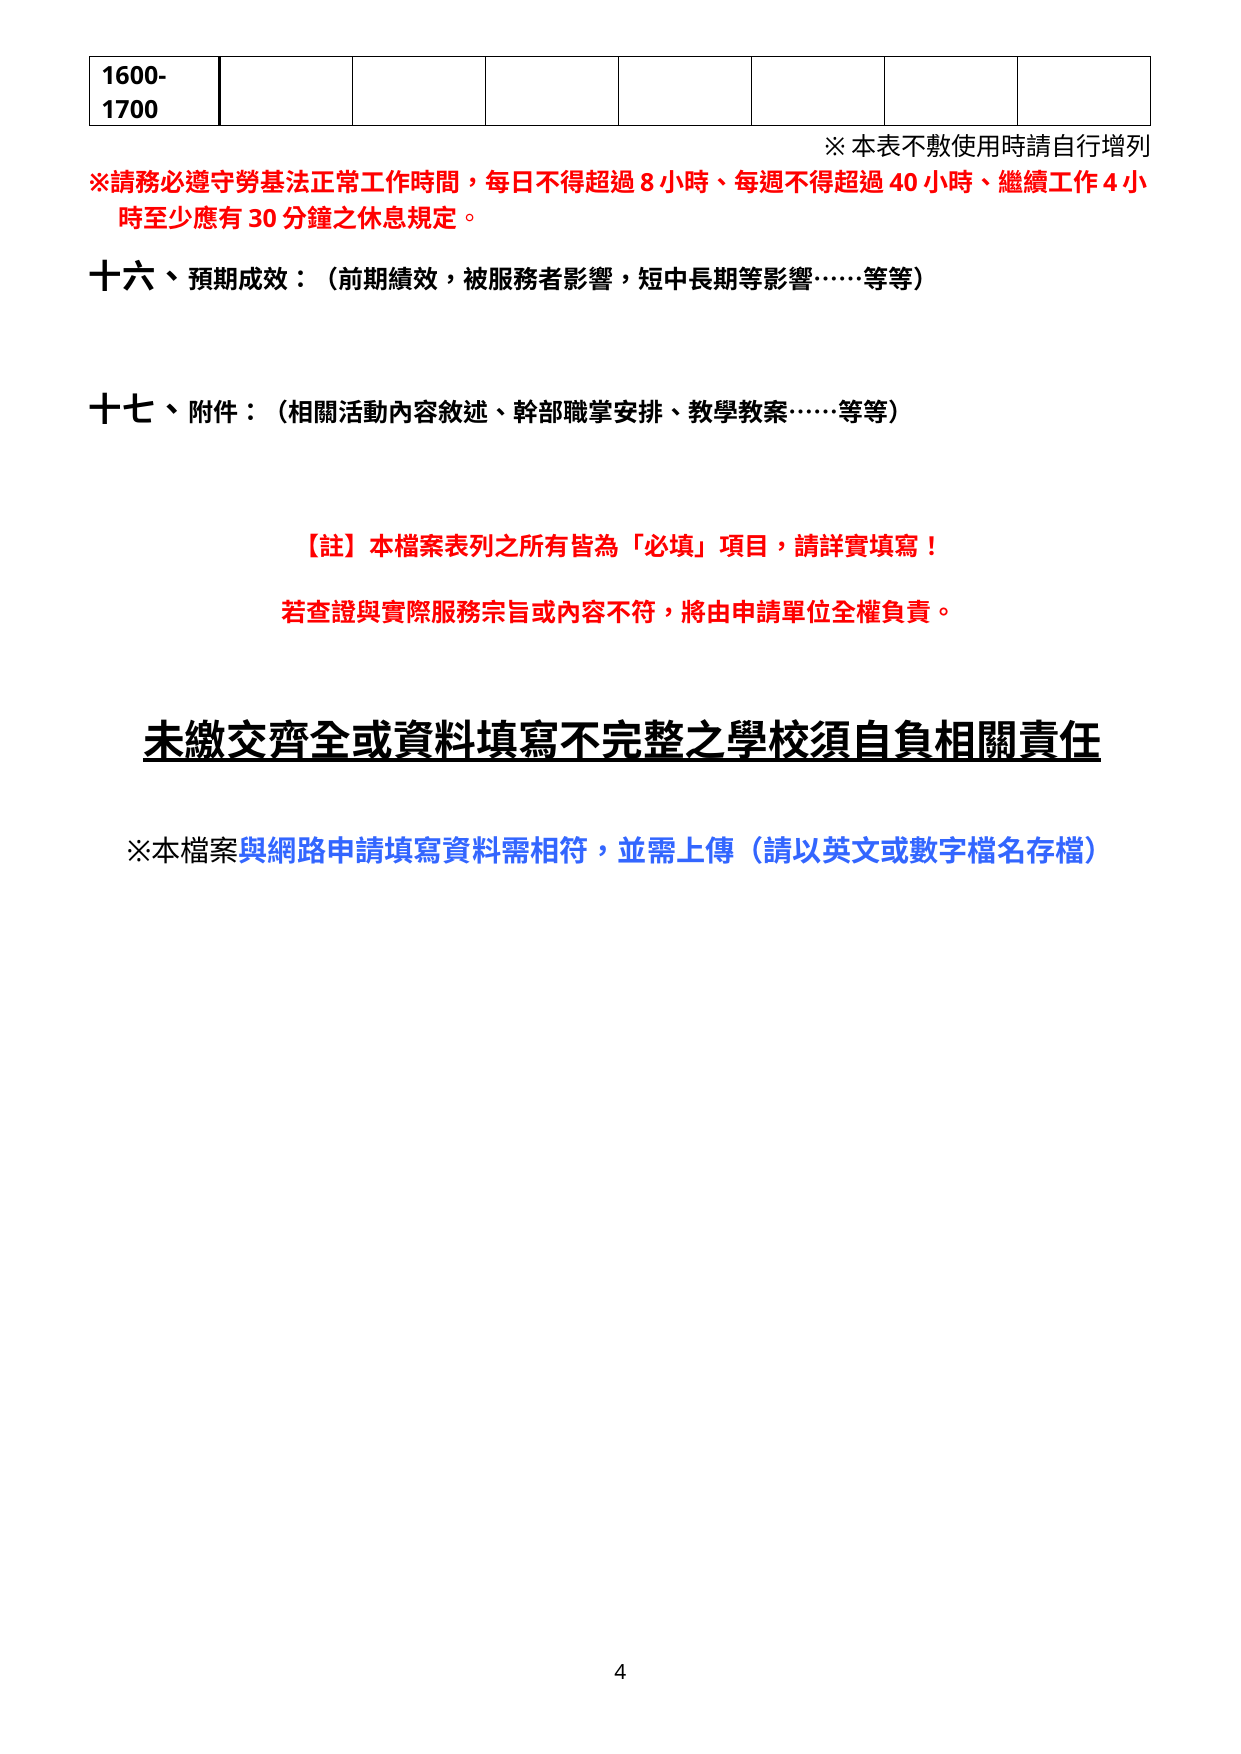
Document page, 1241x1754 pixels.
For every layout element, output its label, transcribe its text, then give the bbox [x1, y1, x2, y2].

table_cell [885, 57, 1017, 125]
table_cell [1018, 57, 1150, 125]
text 【註】本檔案表列之所有皆為「必填」項目，請詳實填寫！ [86, 502, 1152, 568]
table_cell [752, 57, 884, 125]
table_cell [221, 57, 352, 125]
table_cell [353, 57, 485, 125]
table_cell [619, 57, 751, 125]
text ※ 本表不敷使用時請自行增列 [89, 126, 1152, 163]
table_cell [486, 57, 618, 125]
text 未繳交齊全或資料填寫不完整之學校須自負相關責任 [92, 702, 1152, 768]
list 附件：（相關活動內容敘述、幹部職掌安排、教學教案……等等） [89, 368, 1152, 435]
text ※請務必遵守勞基法正常工作時間，每日不得超過8小時、每週不得超過40小時、繼續工作4小時至少應有30分鐘之休息規定。 [89, 163, 1152, 235]
text 若查證與實際服務宗旨或內容不符，將由申請單位全權負責。 [86, 568, 1152, 635]
table_cell 1600-1700 [90, 57, 218, 125]
list 預期成效：（前期績效，被服務者影響，短中長期等影響……等等） [89, 235, 1152, 302]
text ※本檔案與網路申請填寫資料需相符，並需上傳（請以英文或數字檔名存檔） [89, 835, 1152, 868]
